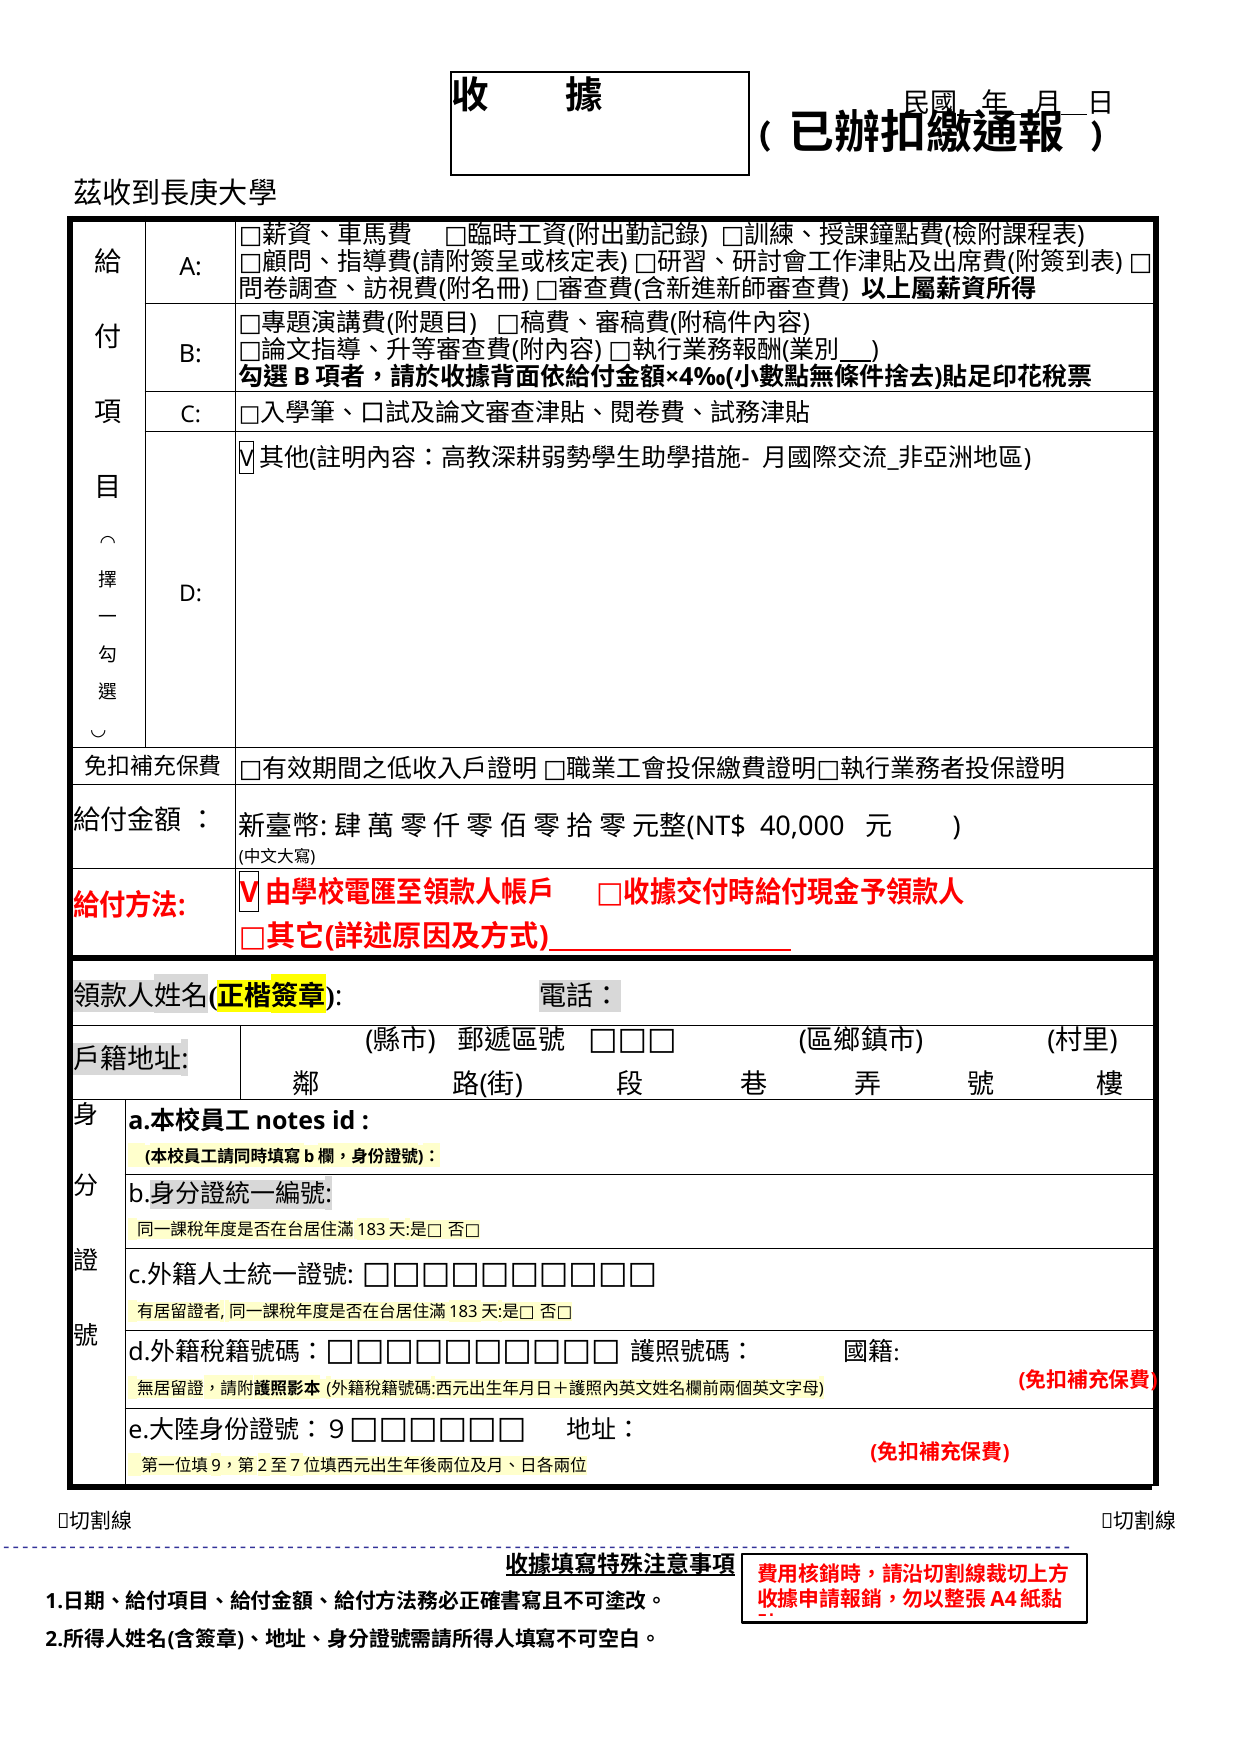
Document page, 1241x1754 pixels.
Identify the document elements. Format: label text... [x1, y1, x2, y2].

table_cell V由學校電匯至領款人帳戶 □收據交付時給付現金予領款人 □其它(詳述原因及方式) [236, 869, 1153, 955]
table_cell 路(街) [408, 1069, 567, 1099]
table_cell B: [146, 304, 235, 391]
table_cell [1159, 1248, 1170, 1330]
table_cell (區鄉鎮市) [788, 1026, 933, 1069]
table_cell [1156, 1484, 1170, 1543]
table_cell [1159, 1174, 1170, 1247]
table_cell [1159, 1408, 1170, 1483]
table_cell C: [146, 392, 235, 431]
table_cell 郵遞區號 [446, 1026, 577, 1069]
table_cell 領款人姓名(正楷簽章): 電話： [73, 961, 1153, 1025]
table_cell [567, 1069, 577, 1099]
table_cell d.外籍稅籍號碼：□□□□□□□□□□ 護照號碼： 國籍: 無居留證，請附護照影本 (外籍稅籍號碼:西元出生年月日＋護照內英文姓名欄前兩個英文字母) [126, 1331, 1153, 1407]
table_cell [683, 1069, 724, 1099]
table_cell 號 [953, 1069, 1008, 1099]
table_cell 鄰 [278, 1069, 333, 1099]
table_cell c.外籍人士統一證號: □□□□□□□□□□ 有居留證者, 同一課稅年度是否在台居住滿183天:是□ 否□ [126, 1249, 1153, 1330]
text 費用核銷時，請沿切割線裁切上方 [757, 1562, 1072, 1587]
table_cell [1156, 174, 1170, 216]
table_cell [1159, 784, 1170, 868]
table_cell [1009, 1069, 1064, 1099]
table_cell □專題演講費(附題目) □稿費、審稿費(附稿件內容) □論文指導、升等審查費(附內容) □執行業務報酬(業別 ) 勾選B項者，請於收據背面依給付金額×4‰(小數點無條件捨去)貼足印花稅票 [236, 304, 1153, 391]
table_header [70, 71, 450, 174]
table_cell 身 分 證 號 [73, 1100, 125, 1483]
table_cell [1159, 216, 1170, 303]
table_cell (村里) [1009, 1026, 1153, 1069]
table_cell 給付金額 ： [73, 785, 235, 868]
table_cell [241, 1069, 278, 1099]
table_cell [933, 1026, 1008, 1069]
table_cell [1159, 431, 1170, 747]
table_cell [333, 1069, 408, 1099]
text 2.所得人姓名(含簽章)、地址、身分證號需請所得人填寫不可空白。 [45, 1618, 1193, 1656]
table_cell [688, 1026, 788, 1069]
table_cell a.本校員工notes id : (本校員工請同時填寫b欄，身份證號)： [126, 1100, 1153, 1174]
table_cell [1159, 868, 1170, 955]
table_header [750, 71, 1170, 174]
table_cell [1159, 1069, 1170, 1099]
table_cell [1159, 747, 1170, 784]
table_cell [1159, 1330, 1170, 1407]
table_cell 茲收到長庚大學 [70, 174, 1152, 216]
text 收據申請報銷，勿以整張A4紙黏貼 [757, 1587, 1072, 1615]
table_cell D: [146, 432, 235, 747]
table_cell 給付方法: [73, 869, 235, 955]
table_cell 弄 [840, 1069, 895, 1099]
table_cell 免扣補充保費 [73, 748, 235, 784]
table_cell [1159, 1025, 1170, 1069]
table_cell □薪資、車馬費 □臨時工資(附出勤記錄) □訓練、授課鐘點費(檢附課程表) □顧問、指導費(請附簽呈或核定表) □研習、研討會工作津貼及出席費(附簽到表) □問卷調查、訪視費(附名冊) □審查費(含新進新師審查費) 以上屬薪資所得 [236, 222, 1153, 303]
table_cell [1159, 955, 1170, 1025]
table_cell □入學筆、口試及論文審查津貼、閱卷費、試務津貼 [236, 392, 1153, 431]
table_cell b.身分證統一編號: 同一課稅年度是否在台居住滿183天:是□ 否□ [126, 1175, 1153, 1247]
text [1088, 1581, 1193, 1618]
table_cell □有效期間之低收入戶證明 □職業工會投保繳費證明□執行業務者投保證明 [236, 748, 1153, 784]
table_cell 樓 [1064, 1069, 1153, 1099]
table_cell [1159, 303, 1170, 391]
table_cell [1159, 391, 1170, 431]
table_cell [70, 1490, 1152, 1543]
table_cell [782, 1069, 840, 1099]
table_cell [1152, 174, 1156, 216]
table_cell e.大陸身份證號：９□□□□□□ 地址： 第一位填9，第2至7位填西元出生年後兩位及月、日各兩位 [126, 1409, 1153, 1483]
table_cell [1152, 1486, 1156, 1543]
table_cell V其他(註明內容：高教深耕弱勢學生助學措施- 月國際交流_非亞洲地區) [236, 432, 1153, 747]
table_cell 戶籍地址: [73, 1026, 240, 1099]
text 收據填寫特殊注意事項 [59, 1543, 1181, 1581]
table_cell 新臺幣: 肆 萬 零 仟 零 佰 零 拾 零 元整(NT$ 40,000 元 ) (中文大寫) [236, 785, 1153, 868]
table_cell [241, 1026, 354, 1069]
text 1.日期、給付項目、給付金額、給付方法務必正確書寫且不可塗改。 [45, 1581, 741, 1618]
table_cell 段 [577, 1069, 682, 1099]
table_cell (縣市) [355, 1026, 446, 1069]
table_cell [1159, 1099, 1170, 1174]
text [743, 1581, 1086, 1618]
table_cell □□□ [577, 1026, 687, 1069]
table_cell 巷 [725, 1069, 782, 1099]
table_header 收 據 [452, 73, 748, 174]
table_cell A: [146, 222, 235, 303]
table_cell 給 付 項 目 ◠ 擇 一 勾 選 ◡ [73, 222, 145, 747]
table_cell [895, 1069, 953, 1099]
